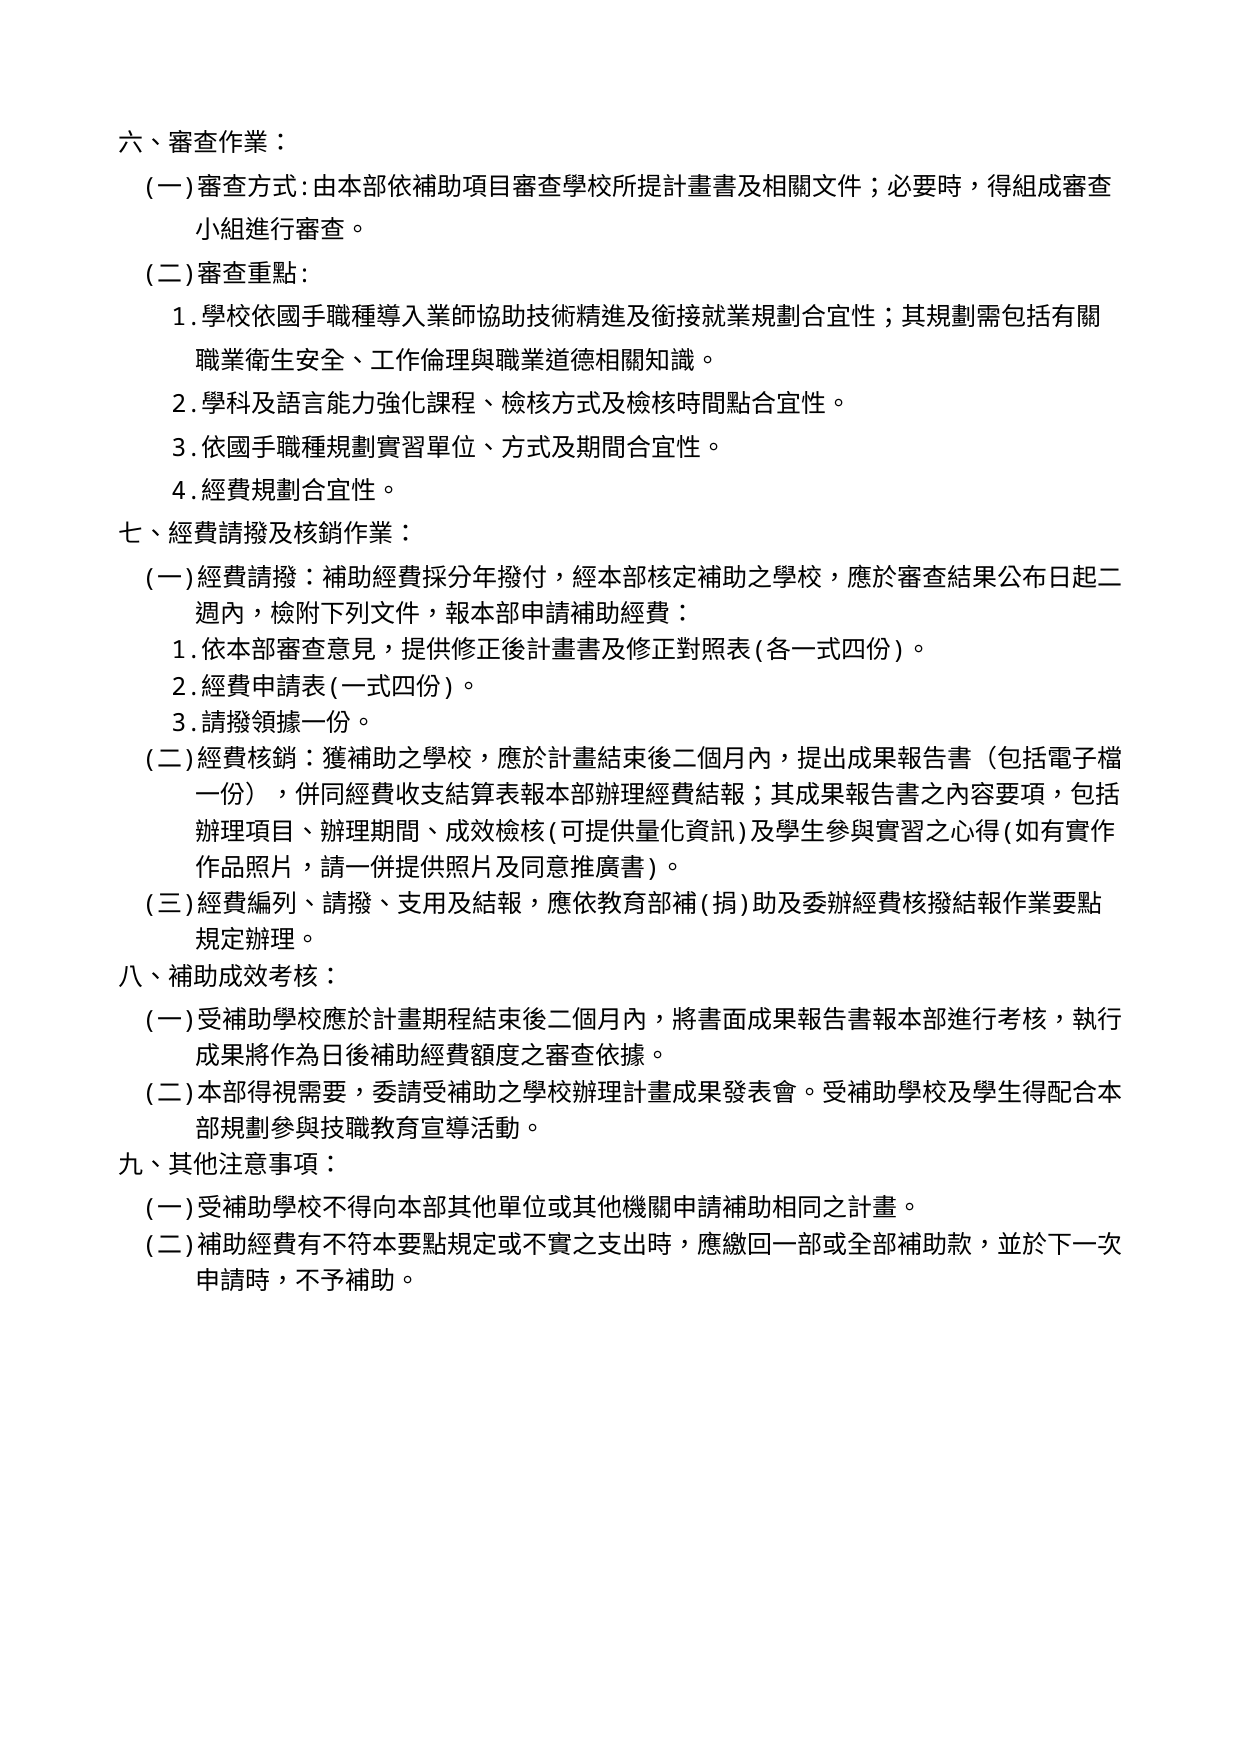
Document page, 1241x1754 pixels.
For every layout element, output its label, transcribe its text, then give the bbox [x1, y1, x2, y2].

text 八、補助成效考核： [118, 956, 1122, 992]
text (一)受補助學校不得向本部其他單位或其他機關申請補助相同之計畫。 [142, 1188, 1122, 1224]
text 3.依國手職種規劃實習單位、方式及期間合宜性。 [171, 427, 1122, 463]
text 七、經費請撥及核銷作業： [118, 514, 1122, 550]
text 1.依本部審查意見，提供修正後計畫書及修正對照表(各一式四份)。 [171, 630, 1122, 666]
text 4.經費規劃合宜性。 [171, 470, 1122, 507]
text (二)補助經費有不符本要點規定或不實之支出時，應繳回一部或全部補助款，並於下一次申請時，不予補助。 [142, 1224, 1122, 1297]
text (二)審查重點: [142, 253, 1122, 289]
text (一)受補助學校應於計畫期程結束後二個月內，將書面成果報告書報本部進行考核，執行成果將作為日後補助經費額度之審查依據。 [142, 999, 1122, 1072]
text 九、其他注意事項： [118, 1144, 1122, 1181]
text 2.學科及語言能力強化課程、檢核方式及檢核時間點合宜性。 [171, 383, 1122, 420]
text (三)經費編列、請撥、支用及結報，應依教育部補(捐)助及委辦經費核撥結報作業要點規定辦理。 [142, 883, 1122, 956]
text (二)本部得視需要，委請受補助之學校辦理計畫成果發表會。受補助學校及學生得配合本部規劃參與技職教育宣導活動。 [142, 1072, 1122, 1144]
text (二)經費核銷：獲補助之學校，應於計畫結束後二個月內，提出成果報告書（包括電子檔一份），併同經費收支結算表報本部辦理經費結報；其成果報告書之內容要項，包括辦理項目、辦理期間、成效檢核(可提供量化資訊)及學生參與實習之心得(如有實作作品照片，請一併提供照片及同意推廣書)。 [142, 738, 1122, 883]
text 2.經費申請表(一式四份)。 [171, 666, 1122, 702]
text 1.學校依國手職種導入業師協助技術精進及銜接就業規劃合宜性；其規劃需包括有關職業衛生安全、工作倫理與職業道德相關知識。 [171, 297, 1122, 376]
text (一)審查方式:由本部依補助項目審查學校所提計畫書及相關文件；必要時，得組成審查小組進行審查。 [142, 166, 1122, 246]
text 3.請撥領據一份。 [171, 702, 1122, 738]
text 六、審查作業： [118, 123, 1122, 159]
text (一)經費請撥：補助經費採分年撥付，經本部核定補助之學校，應於審查結果公布日起二週內，檢附下列文件，報本部申請補助經費： [142, 557, 1122, 630]
